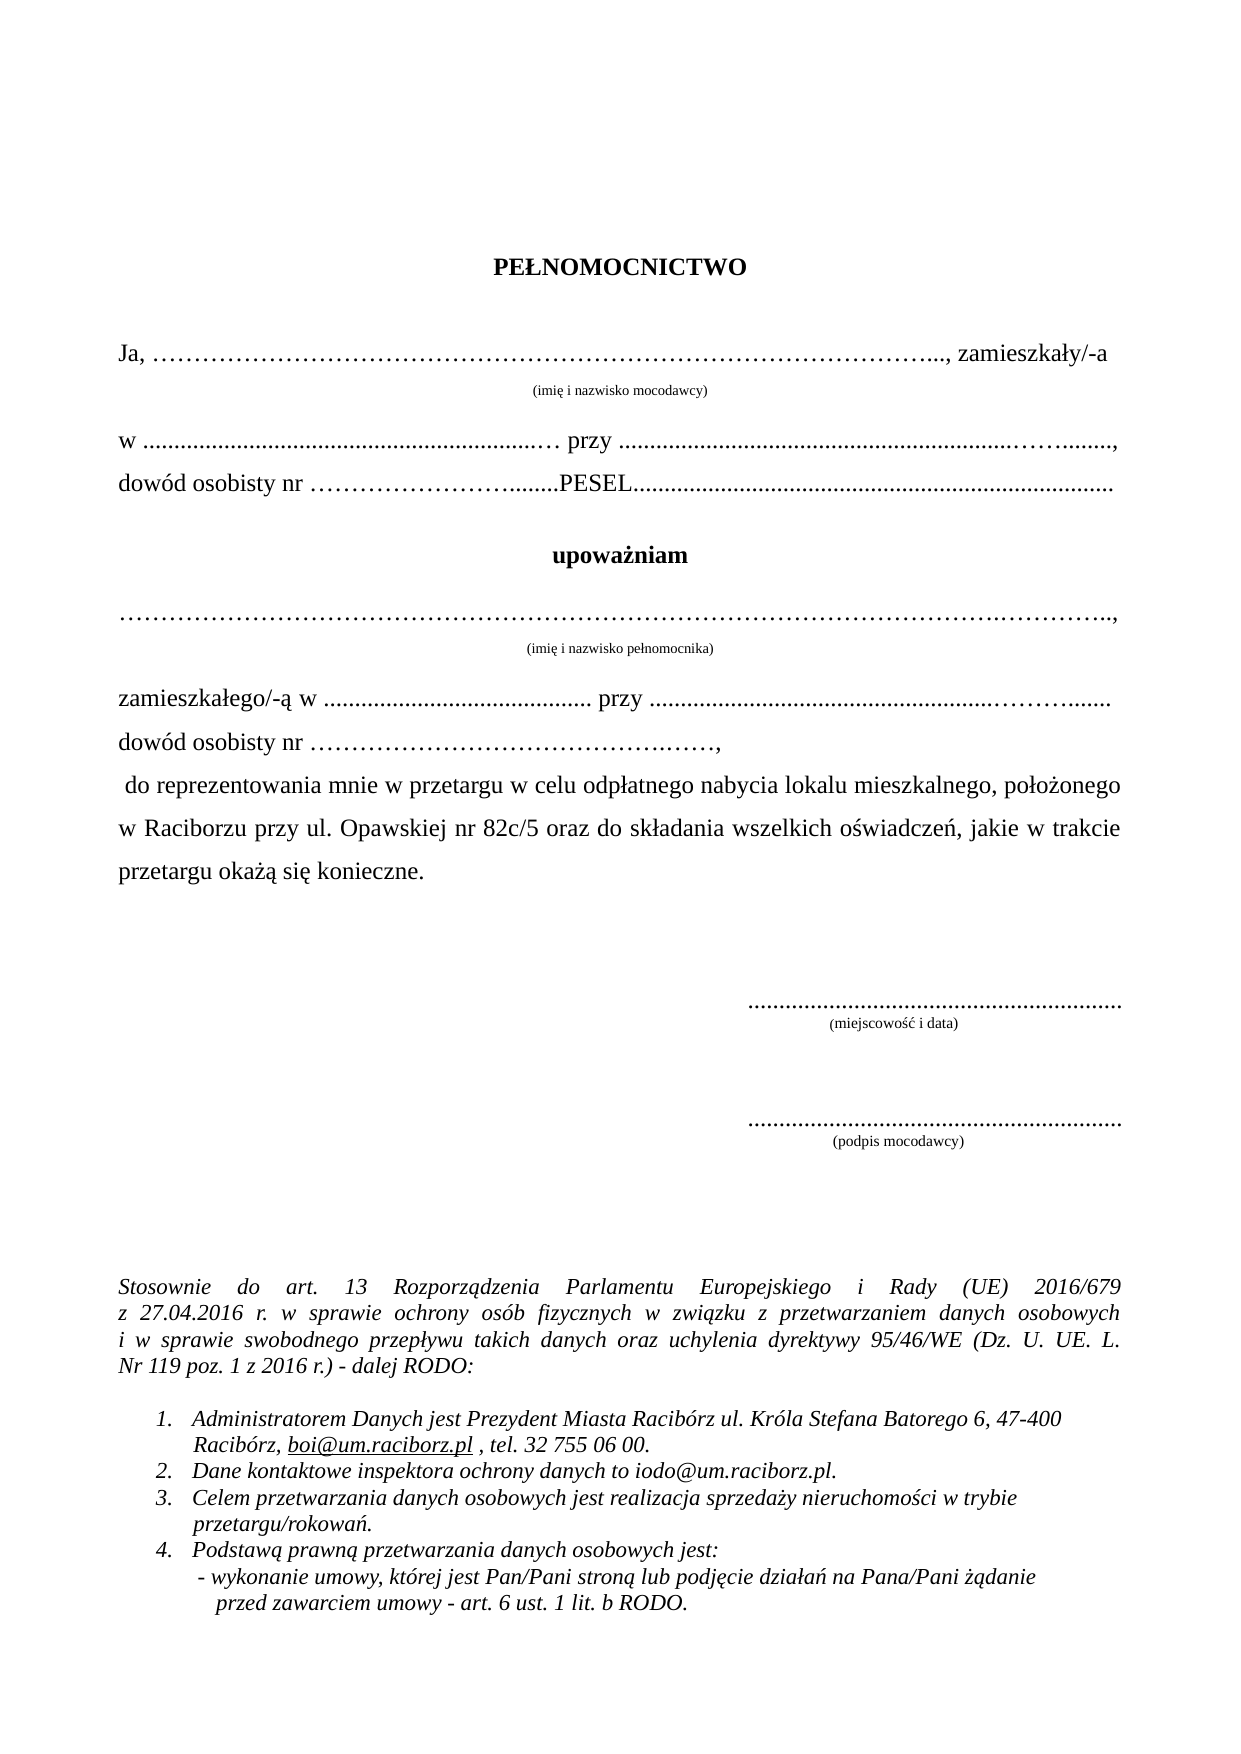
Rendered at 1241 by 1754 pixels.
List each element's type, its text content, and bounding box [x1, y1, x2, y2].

text dowód osobisty nr ……………………........PESEL............................................................................. [118, 468, 1122, 497]
text zamieszkałego/-ą w ........................................... przy .......................................................………....... [118, 683, 1122, 712]
list Podstawą prawną przetwarzania danych osobowych jest: [156, 1536, 1122, 1563]
text upoważniam [118, 540, 1122, 568]
list Administratorem Danych jest Prezydent Miasta Racibórz ul. Króla Stefana Batorego 6, 47-400 Racibórz, boi@um.raciborz.pl , tel. 32 755 06 00. [156, 1405, 1122, 1457]
list Celem przetwarzania danych osobowych jest realizacja sprzedaży nieruchomości w trybie przetargu/rokowań. [156, 1484, 1122, 1536]
text Stosownie do art. 13 Rozporządzenia Parlamentu Europejskiego i Rady (UE) 2016/679 z 27.04.2016 r. w sprawie ochrony osób fizycznych w związku z przetwarzaniem danych osobowych i w sprawie swobodnego przepływu takich danych oraz uchylenia dyrektywy 95/46/WE (Dz. U. UE. L. Nr 119 poz. 1 z 2016 r.) - dalej RODO: [118, 1273, 1122, 1378]
text do reprezentowania mnie w przetargu w celu odpłatnego nabycia lokalu mieszkalnego, położonego w Raciborzu przy ul. Opawskiej nr 82c/5 oraz do składania wszelkich oświadczeń, jakie w trakcie przetargu okażą się konieczne. [118, 770, 1122, 885]
text (podpis mocodawcy) [833, 1132, 1122, 1163]
text Ja, …………………………………………………………………………………..., zamieszkały/-a [118, 338, 1122, 367]
text dowód osobisty nr …………………………………….……, [118, 727, 1122, 755]
text (imię i nazwisko mocodawcy) [118, 382, 1122, 410]
text PEŁNOMOCNICTWO [118, 252, 1122, 281]
text w ...............................................................… przy ...............................................................……........, [118, 425, 1122, 453]
text (imię i nazwisko pełnomocnika) [118, 640, 1122, 669]
list Dane kontaktowe inspektora ochrony danych to iodo@um.raciborz.pl. [156, 1457, 1122, 1484]
text ............................................................ [118, 1103, 1122, 1132]
text ............................................................ [118, 985, 1122, 1014]
text …………………………………………………………………………………………….………….., [118, 597, 1122, 626]
list - wykonanie umowy, której jest Pan/Pani stroną lub podjęcie działań na Pana/Pani żądanie przed zawarciem umowy - art. 6 ust. 1 lit. b RODO. [118, 1563, 1122, 1616]
text (miejscowość i data) [815, 1014, 1122, 1045]
